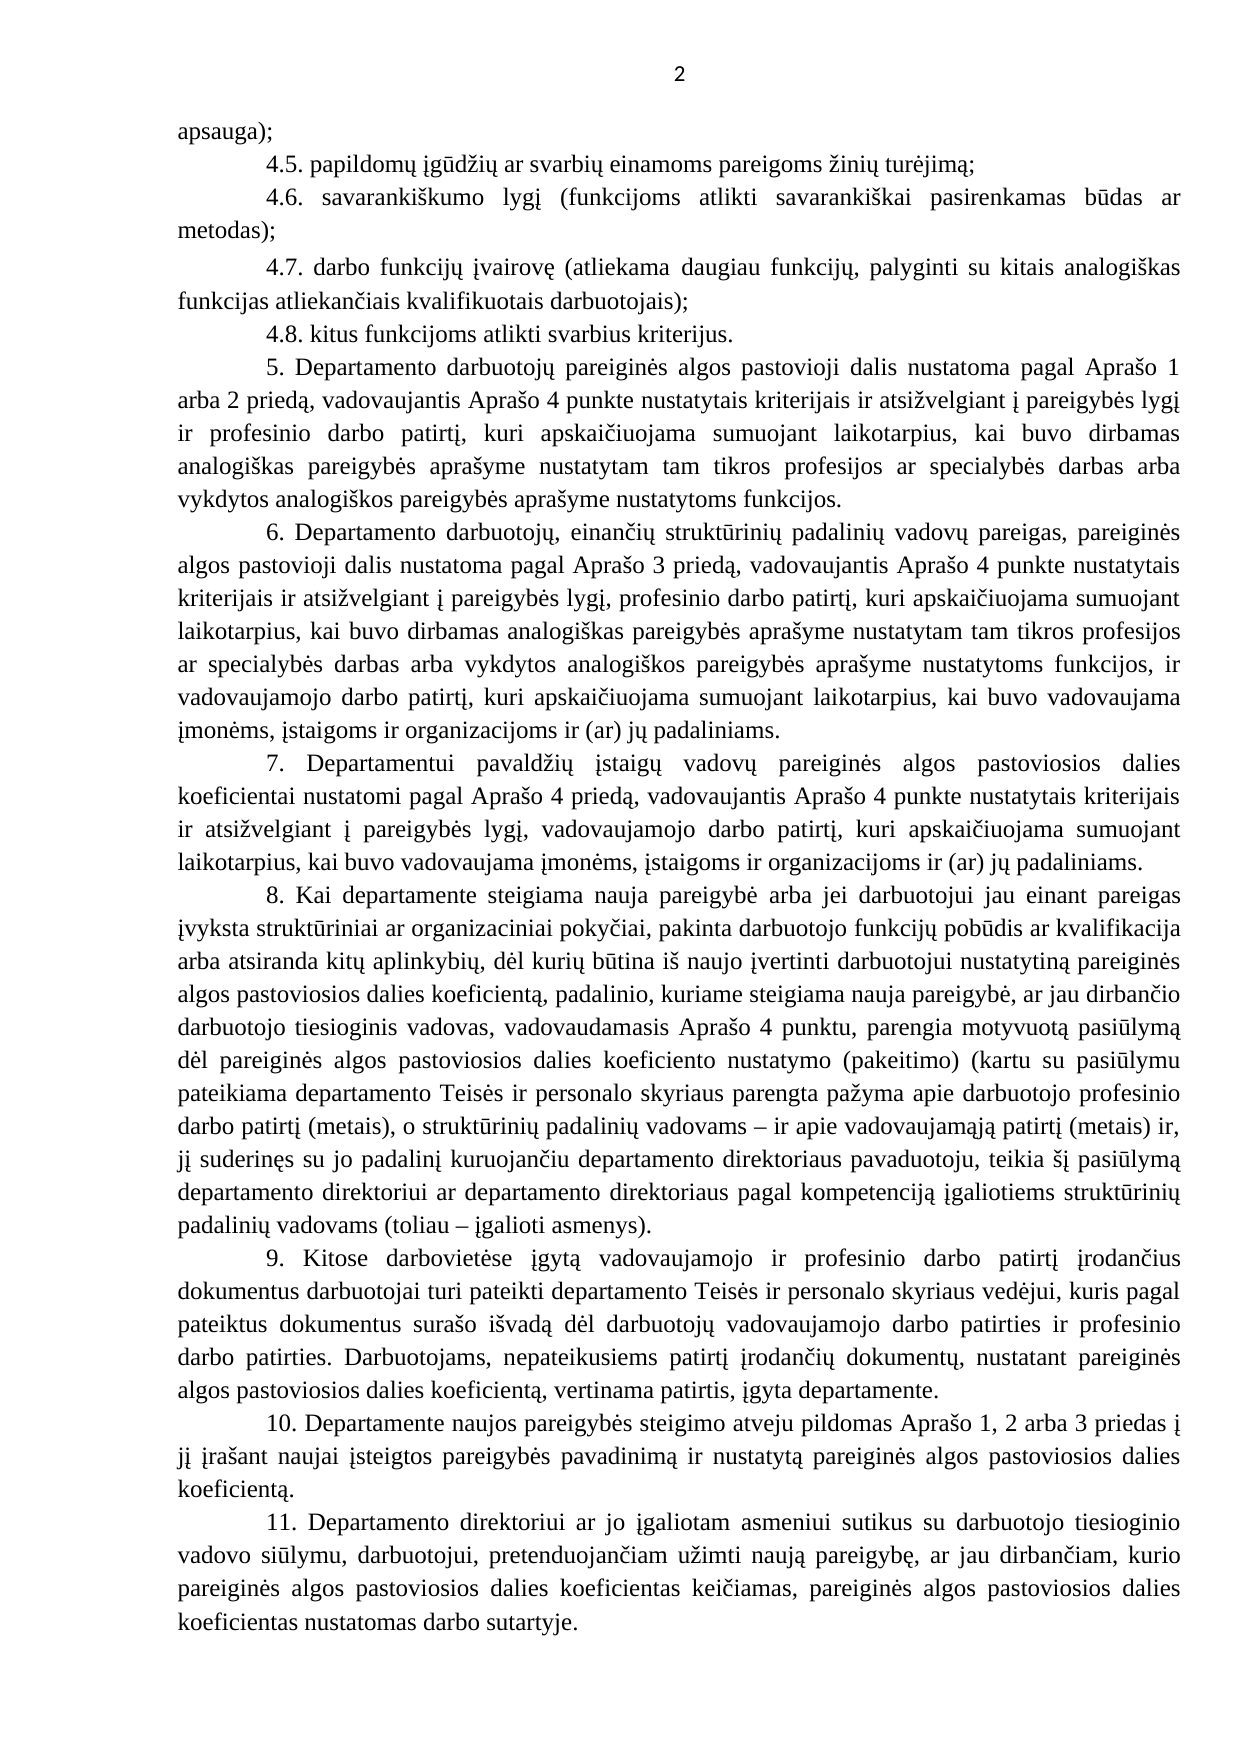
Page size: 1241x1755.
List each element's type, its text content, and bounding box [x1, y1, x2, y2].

text apsauga); [177, 116, 1181, 144]
text 9. Kitose darbovietėse įgytą vadovaujamojo ir profesinio darbo patirtį įrodančius dokumentus darbuotojai turi pateikti departamento Teisės ir personalo skyriaus vedėjui, kuris pagal pateiktus dokumentus surašo išvadą dėl darbuotojų vadovaujamojo darbo patirties ir profesinio darbo patirties. Darbuotojams, nepateikusiems patirtį įrodančių dokumentų, nustatant pareiginės algos pastoviosios dalies koeficientą, vertinama patirtis, įgyta departamente. [177, 1243, 1181, 1404]
text 4.5. papildomų įgūdžių ar svarbių einamoms pareigoms žinių turėjimą; [177, 149, 1181, 178]
text 6. Departamento darbuotojų, einančių struktūrinių padalinių vadovų pareigas, pareiginės algos pastovioji dalis nustatoma pagal Aprašo 3 priedą, vadovaujantis Aprašo 4 punkte nustatytais kriterijais ir atsižvelgiant į pareigybės lygį, profesinio darbo patirtį, kuri apskaičiuojama sumuojant laikotarpius, kai buvo dirbamas analogiškas pareigybės aprašyme nustatytam tam tikros profesijos ar specialybės darbas arba vykdytos analogiškos pareigybės aprašyme nustatytoms funkcijos, ir vadovaujamojo darbo patirtį, kuri apskaičiuojama sumuojant laikotarpius, kai buvo vadovaujama įmonėms, įstaigoms ir organizacijoms ir (ar) jų padaliniams. [177, 517, 1181, 744]
text 4.8. kitus funkcijoms atlikti svarbius kriterijus. [177, 319, 1181, 347]
text 10. Departamente naujos pareigybės steigimo atveju pildomas Aprašo 1, 2 arba 3 priedas į jį įrašant naujai įsteigtos pareigybės pavadinimą ir nustatytą pareiginės algos pastoviosios dalies koeficientą. [177, 1408, 1181, 1503]
text 4.6. savarankiškumo lygį (funkcijoms atlikti savarankiškai pasirenkamas būdas ar metodas); [177, 182, 1181, 244]
text 11. Departamento direktoriui ar jo įgaliotam asmeniui sutikus su darbuotojo tiesioginio vadovo siūlymu, darbuotojui, pretenduojančiam užimti naują pareigybę, ar jau dirbančiam, kurio pareiginės algos pastoviosios dalies koeficientas keičiamas, pareiginės algos pastoviosios dalies koeficientas nustatomas darbo sutartyje. [177, 1507, 1181, 1635]
text 4.7. darbo funkcijų įvairovę (atliekama daugiau funkcijų, palyginti su kitais analogiškas funkcijas atliekančiais kvalifikuotais darbuotojais); [177, 248, 1181, 314]
text 5. Departamento darbuotojų pareiginės algos pastovioji dalis nustatoma pagal Aprašo 1 arba 2 priedą, vadovaujantis Aprašo 4 punkte nustatytais kriterijais ir atsižvelgiant į pareigybės lygį ir profesinio darbo patirtį, kuri apskaičiuojama sumuojant laikotarpius, kai buvo dirbamas analogiškas pareigybės aprašyme nustatytam tam tikros profesijos ar specialybės darbas arba vykdytos analogiškos pareigybės aprašyme nustatytoms funkcijos. [177, 352, 1181, 513]
text 7. Departamentui pavaldžių įstaigų vadovų pareiginės algos pastoviosios dalies koeficientai nustatomi pagal Aprašo 4 priedą, vadovaujantis Aprašo 4 punkte nustatytais kriterijais ir atsižvelgiant į pareigybės lygį, vadovaujamojo darbo patirtį, kuri apskaičiuojama sumuojant laikotarpius, kai buvo vadovaujama įmonėms, įstaigoms ir organizacijoms ir (ar) jų padaliniams. [177, 748, 1181, 876]
text 8. Kai departamente steigiama nauja pareigybė arba jei darbuotojui jau einant pareigas įvyksta struktūriniai ar organizaciniai pokyčiai, pakinta darbuotojo funkcijų pobūdis ar kvalifikacija arba atsiranda kitų aplinkybių, dėl kurių būtina iš naujo įvertinti darbuotojui nustatytiną pareiginės algos pastoviosios dalies koeficientą, padalinio, kuriame steigiama nauja pareigybė, ar jau dirbančio darbuotojo tiesioginis vadovas, vadovaudamasis Aprašo 4 punktu, parengia motyvuotą pasiūlymą dėl pareiginės algos pastoviosios dalies koeficiento nustatymo (pakeitimo) (kartu su pasiūlymu pateikiama departamento Teisės ir personalo skyriaus parengta pažyma apie darbuotojo profesinio darbo patirtį (metais), o struktūrinių padalinių vadovams – ir apie vadovaujamąją patirtį (metais) ir, jį suderinęs su jo padalinį kuruojančiu departamento direktoriaus pavaduotoju, teikia šį pasiūlymą departamento direktoriui ar departamento direktoriaus pagal kompetenciją įgaliotiems struktūrinių padalinių vadovams (toliau – įgalioti asmenys). [177, 880, 1181, 1239]
